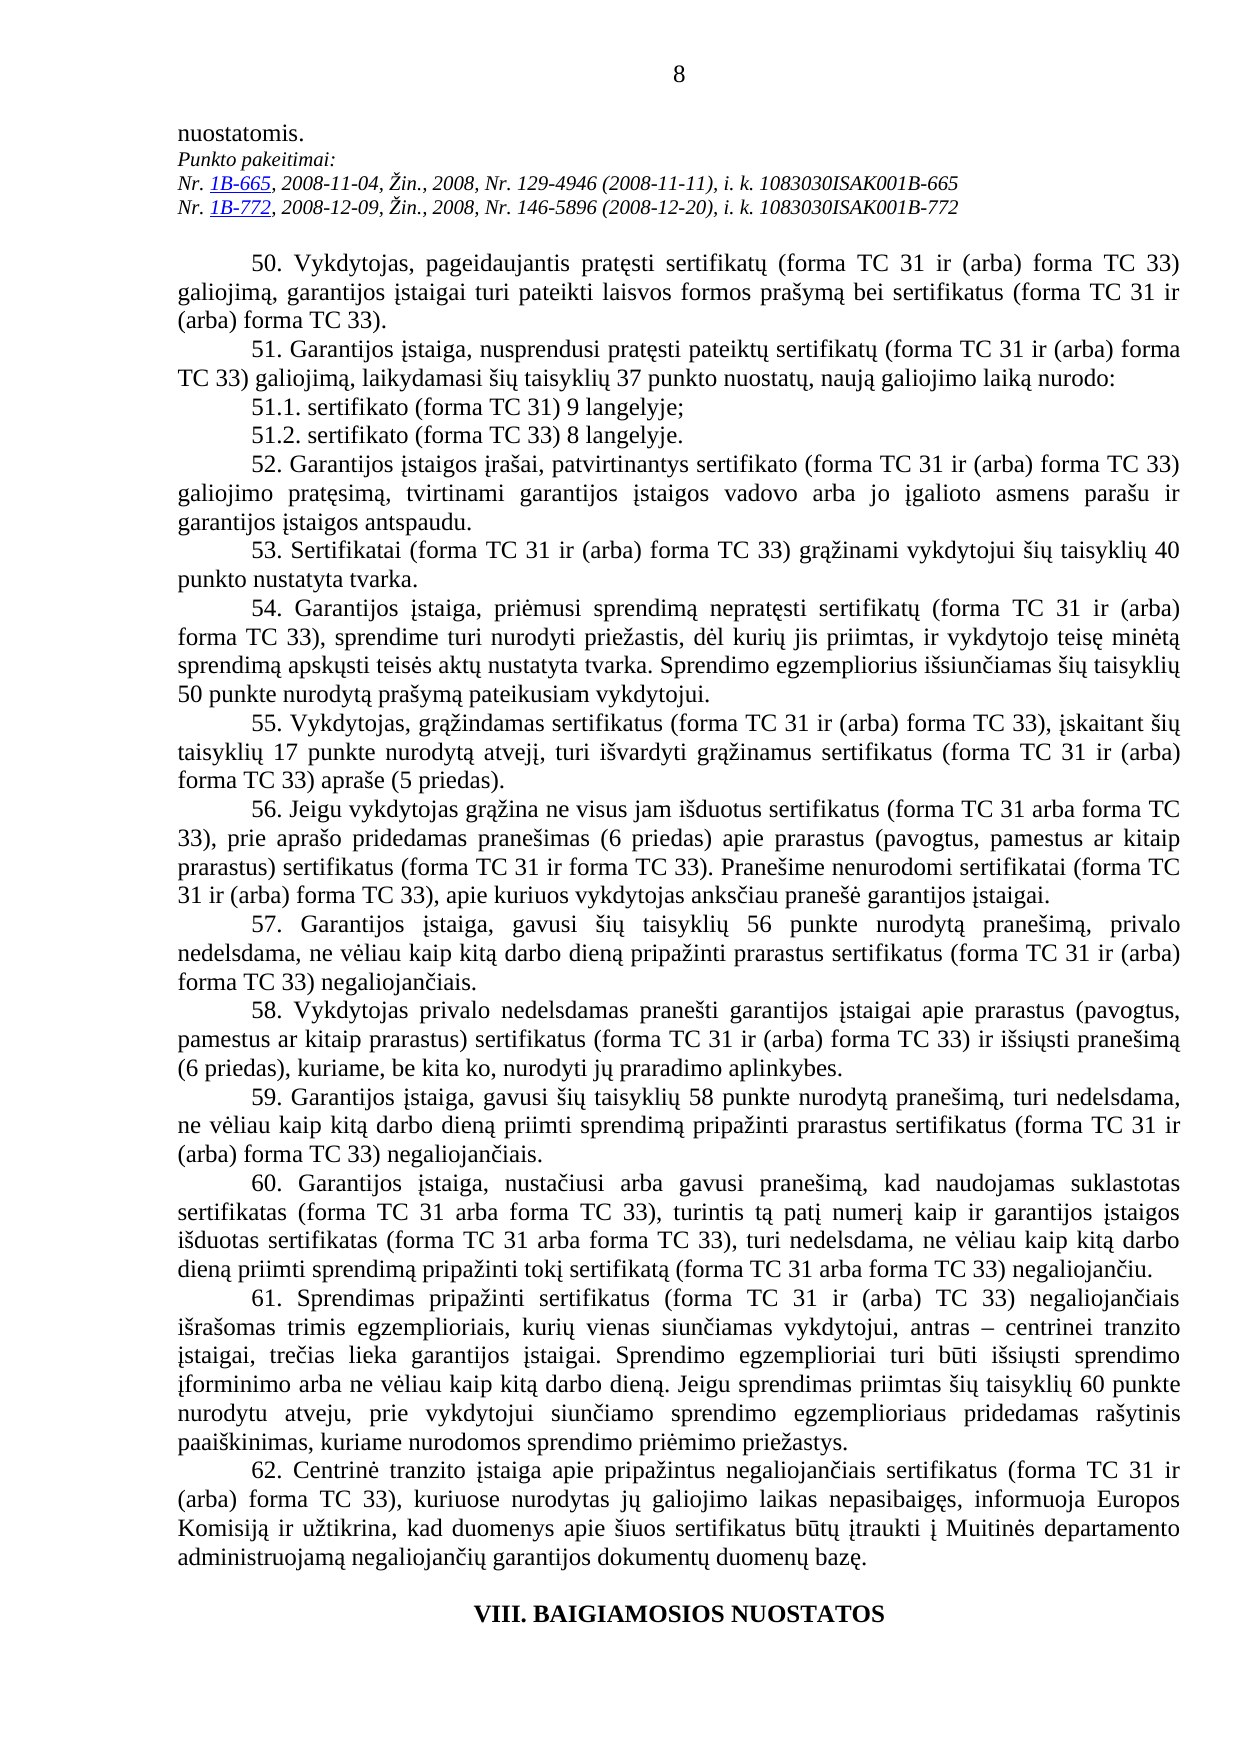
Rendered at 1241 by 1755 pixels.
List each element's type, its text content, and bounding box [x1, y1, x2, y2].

text Nr. 1B-772, 2008-12-09, Žin., 2008, Nr. 146-5896 (2008-12-20), i. k. 1083030ISAK001B-772 [177, 195, 1181, 219]
text 57. Garantijos įstaiga, gavusi šių taisyklių 56 punkte nurodytą pranešimą, privalo nedelsdama, ne vėliau kaip kitą darbo dieną pripažinti prarastus sertifikatus (forma TC 31 ir (arba) forma TC 33) negaliojančiais. [177, 909, 1181, 995]
text Nr. 1B-665, 2008-11-04, Žin., 2008, Nr. 129-4946 (2008-11-11), i. k. 1083030ISAK001B-665 [177, 171, 1181, 195]
text 51.2. sertifikato (forma TC 33) 8 langelyje. [177, 420, 1181, 449]
text 50. Vykdytojas, pageidaujantis pratęsti sertifikatų (forma TC 31 ir (arba) forma TC 33) galiojimą, garantijos įstaigai turi pateikti laisvos formos prašymą bei sertifikatus (forma TC 31 ir (arba) forma TC 33). [177, 248, 1181, 334]
text 62. Centrinė tranzito įstaiga apie pripažintus negaliojančiais sertifikatus (forma TC 31 ir (arba) forma TC 33), kuriuose nurodytas jų galiojimo laikas nepasibaigęs, informuoja Europos Komisiją ir užtikrina, kad duomenys apie šiuos sertifikatus būtų įtraukti į Muitinės departamento administruojamą negaliojančių garantijos dokumentų duomenų bazę. [177, 1455, 1181, 1570]
text 55. Vykdytojas, grąžindamas sertifikatus (forma TC 31 ir (arba) forma TC 33), įskaitant šių taisyklių 17 punkte nurodytą atvejį, turi išvardyti grąžinamus sertifikatus (forma TC 31 ir (arba) forma TC 33) apraše (5 priedas). [177, 708, 1181, 794]
text Punkto pakeitimai: [177, 147, 1181, 171]
text VIII. BAIGIAMOSIOS NUOSTATOS [177, 1599, 1181, 1628]
text 54. Garantijos įstaiga, priėmusi sprendimą nepratęsti sertifikatų (forma TC 31 ir (arba) forma TC 33), sprendime turi nurodyti priežastis, dėl kurių jis priimtas, ir vykdytojo teisę minėtą sprendimą apskųsti teisės aktų nustatyta tvarka. Sprendimo egzempliorius išsiunčiamas šių taisyklių 50 punkte nurodytą prašymą pateikusiam vykdytojui. [177, 593, 1181, 708]
text 59. Garantijos įstaiga, gavusi šių taisyklių 58 punkte nurodytą pranešimą, turi nedelsdama, ne vėliau kaip kitą darbo dieną priimti sprendimą pripažinti prarastus sertifikatus (forma TC 31 ir (arba) forma TC 33) negaliojančiais. [177, 1082, 1181, 1168]
text 52. Garantijos įstaigos įrašai, patvirtinantys sertifikato (forma TC 31 ir (arba) forma TC 33) galiojimo pratęsimą, tvirtinami garantijos įstaigos vadovo arba jo įgalioto asmens parašu ir garantijos įstaigos antspaudu. [177, 449, 1181, 535]
text 56. Jeigu vykdytojas grąžina ne visus jam išduotus sertifikatus (forma TC 31 arba forma TC 33), prie aprašo pridedamas pranešimas (6 priedas) apie prarastus (pavogtus, pamestus ar kitaip prarastus) sertifikatus (forma TC 31 ir forma TC 33). Pranešime nenurodomi sertifikatai (forma TC 31 ir (arba) forma TC 33), apie kuriuos vykdytojas anksčiau pranešė garantijos įstaigai. [177, 794, 1181, 909]
text 58. Vykdytojas privalo nedelsdamas pranešti garantijos įstaigai apie prarastus (pavogtus, pamestus ar kitaip prarastus) sertifikatus (forma TC 31 ir (arba) forma TC 33) ir išsiųsti pranešimą (6 priedas), kuriame, be kita ko, nurodyti jų praradimo aplinkybes. [177, 995, 1181, 1082]
text 61. Sprendimas pripažinti sertifikatus (forma TC 31 ir (arba) TC 33) negaliojančiais išrašomas trimis egzemplioriais, kurių vienas siunčiamas vykdytojui, antras – centrinei tranzito įstaigai, trečias lieka garantijos įstaigai. Sprendimo egzemplioriai turi būti išsiųsti sprendimo įforminimo arba ne vėliau kaip kitą darbo dieną. Jeigu sprendimas priimtas šių taisyklių 60 punkte nurodytu atveju, prie vykdytojui siunčiamo sprendimo egzemplioriaus pridedamas rašytinis paaiškinimas, kuriame nurodomos sprendimo priėmimo priežastys. [177, 1283, 1181, 1455]
text 60. Garantijos įstaiga, nustačiusi arba gavusi pranešimą, kad naudojamas suklastotas sertifikatas (forma TC 31 arba forma TC 33), turintis tą patį numerį kaip ir garantijos įstaigos išduotas sertifikatas (forma TC 31 arba forma TC 33), turi nedelsdama, ne vėliau kaip kitą darbo dieną priimti sprendimą pripažinti tokį sertifikatą (forma TC 31 arba forma TC 33) negaliojančiu. [177, 1168, 1181, 1283]
text 51. Garantijos įstaiga, nusprendusi pratęsti pateiktų sertifikatų (forma TC 31 ir (arba) forma TC 33) galiojimą, laikydamasi šių taisyklių 37 punkto nuostatų, naują galiojimo laiką nurodo: [177, 334, 1181, 392]
text 51.1. sertifikato (forma TC 31) 9 langelyje; [177, 392, 1181, 420]
text nuostatomis. [177, 118, 1181, 147]
text 53. Sertifikatai (forma TC 31 ir (arba) forma TC 33) grąžinami vykdytojui šių taisyklių 40 punkto nustatyta tvarka. [177, 535, 1181, 593]
